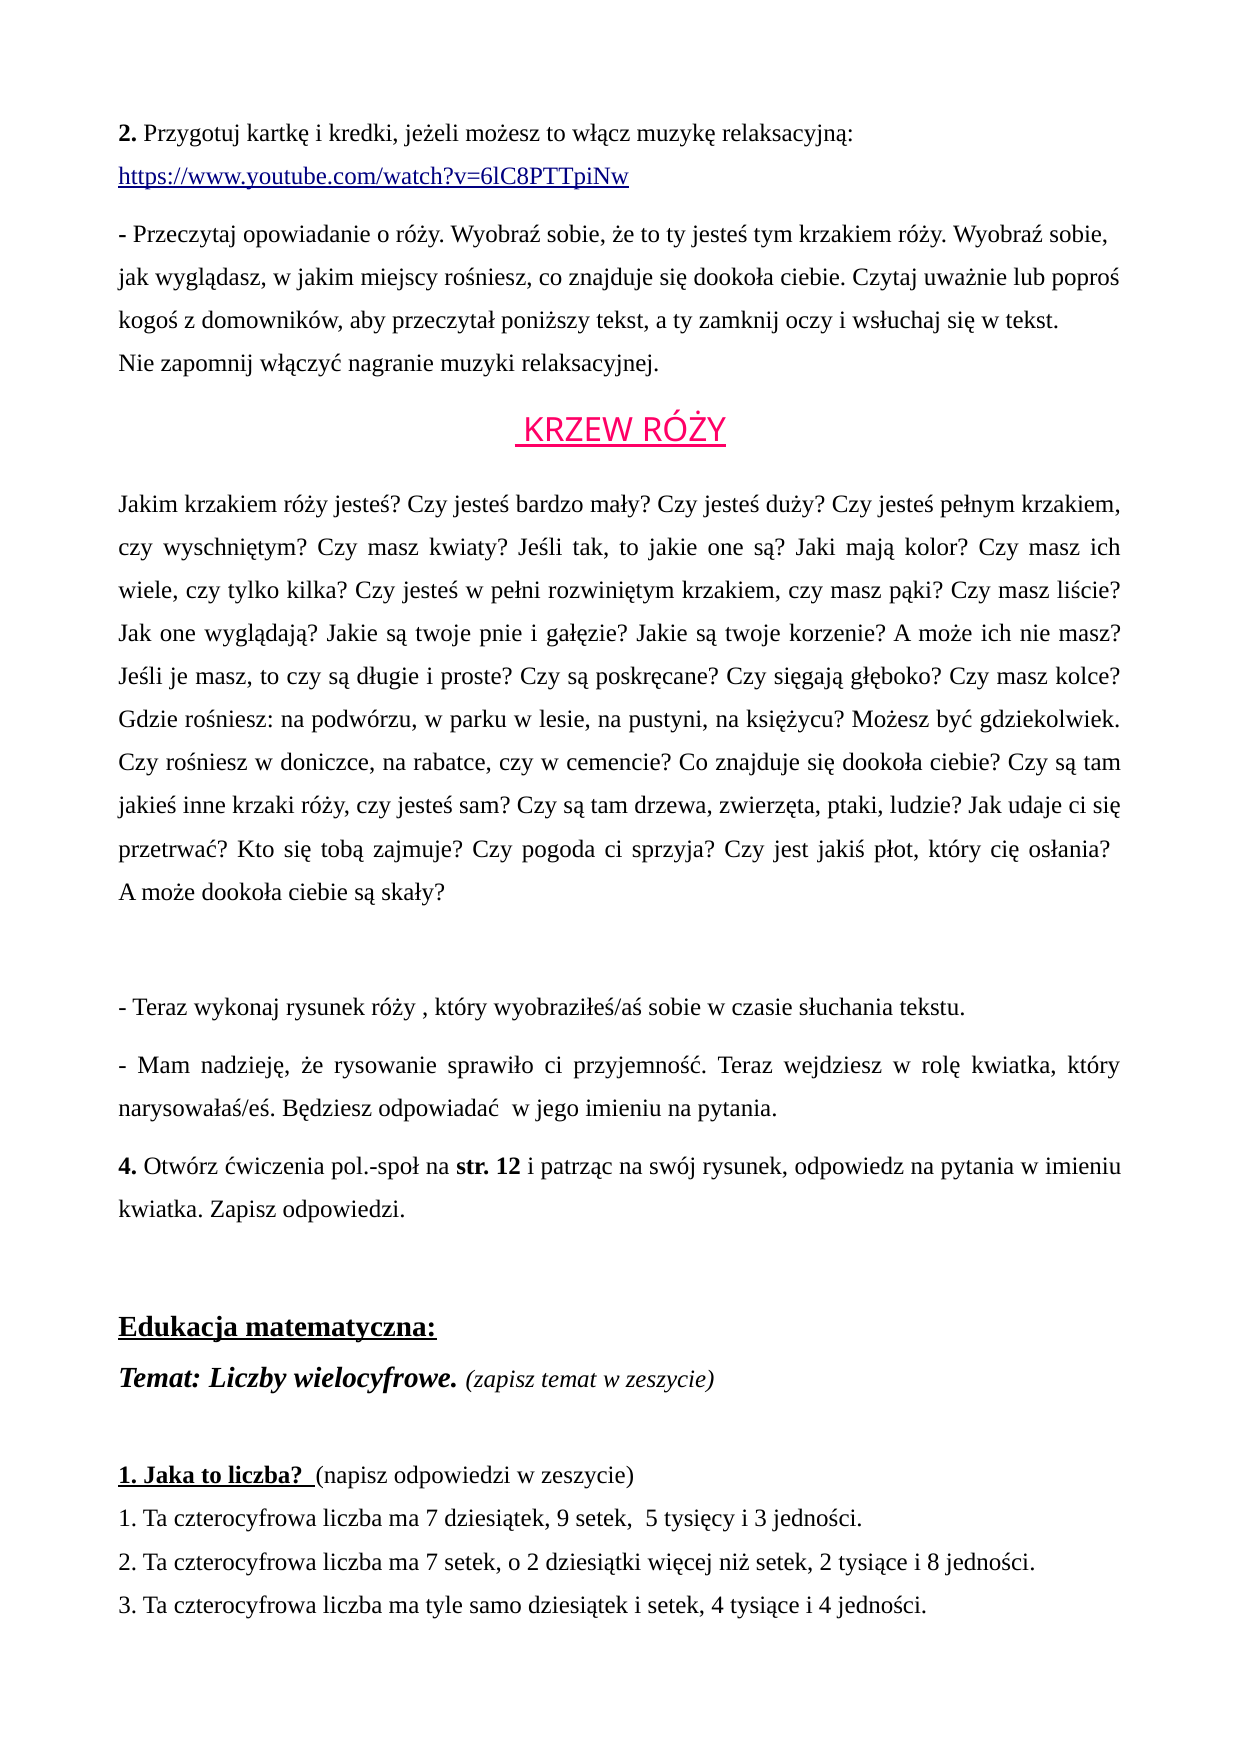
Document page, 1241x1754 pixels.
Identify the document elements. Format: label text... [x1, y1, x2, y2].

text 3. Ta czterocyfrowa liczba ma tyle samo dziesiątek i setek, 4 tysiące i 4 jedności. [118, 1590, 1122, 1618]
text KRZEW RÓŻY [118, 406, 1122, 451]
text - Teraz wykonaj rysunek róży , który wyobraziłeś/aś sobie w czasie słuchania tekstu. [118, 992, 1122, 1021]
text - Przeczytaj opowiadanie o róży. Wyobraź sobie, że to ty jesteś tym krzakiem róży. Wyobraź sobie, jak wyglądasz, w jakim miejscy rośniesz, co znajduje się dookoła ciebie. Czytaj uważnie lub poproś kogoś z domowników, aby przeczytał poniższy tekst, a ty zamknij oczy i wsłuchaj się w tekst. Nie zapomnij włączyć nagranie muzyki relaksacyjnej. [118, 219, 1122, 377]
text 4. Otwórz ćwiczenia pol.-społ na str. 12 i patrząc na swój rysunek, odpowiedz na pytania w imieniu kwiatka. Zapisz odpowiedzi. [118, 1151, 1122, 1223]
text Temat: Liczby wielocyfrowe. (zapisz temat w zeszycie) [118, 1360, 1122, 1393]
text Edukacja matematyczna: [118, 1309, 1122, 1343]
text 2. Ta czterocyfrowa liczba ma 7 setek, o 2 dziesiątki więcej niż setek, 2 tysiące i 8 jedności. [118, 1547, 1122, 1575]
text 2. Przygotuj kartkę i kredki, jeżeli możesz to włącz muzykę relaksacyjną: https://www.youtube.com/watch?v=6lC8PTTpiNw [118, 118, 1122, 190]
text - Mam nadzieję, że rysowanie sprawiło ci przyjemność. Teraz wejdziesz w rolę kwiatka, który narysowałaś/eś. Będziesz odpowiadać w jego imieniu na pytania. [118, 1050, 1122, 1122]
text 1. Ta czterocyfrowa liczba ma 7 dziesiątek, 9 setek, 5 tysięcy i 3 jedności. [118, 1503, 1122, 1532]
text 1. Jaka to liczba? (napisz odpowiedzi w zeszycie) [118, 1460, 1122, 1489]
text Jakim krzakiem róży jesteś? Czy jesteś bardzo mały? Czy jesteś duży? Czy jesteś pełnym krzakiem, czy wyschniętym? Czy masz kwiaty? Jeśli tak, to jakie one są? Jaki mają kolor? Czy masz ich wiele, czy tylko kilka? Czy jesteś w pełni rozwiniętym krzakiem, czy masz pąki? Czy masz liście? Jak one wyglądają? Jakie są twoje pnie i gałęzie? Jakie są twoje korzenie? A może ich nie masz? Jeśli je masz, to czy są długie i proste? Czy są poskręcane? Czy sięgają głęboko? Czy masz kolce? Gdzie rośniesz: na podwórzu, w parku w lesie, na pustyni, na księżycu? Możesz być gdziekolwiek. Czy rośniesz w doniczce, na rabatce, czy w cemencie? Co znajduje się dookoła ciebie? Czy są tam jakieś inne krzaki róży, czy jesteś sam? Czy są tam drzewa, zwierzęta, ptaki, ludzie? Jak udaje ci się przetrwać? Kto się tobą zajmuje? Czy pogoda ci sprzyja? Czy jest jakiś płot, który cię osłania? A może dookoła ciebie są skały? [118, 489, 1122, 906]
